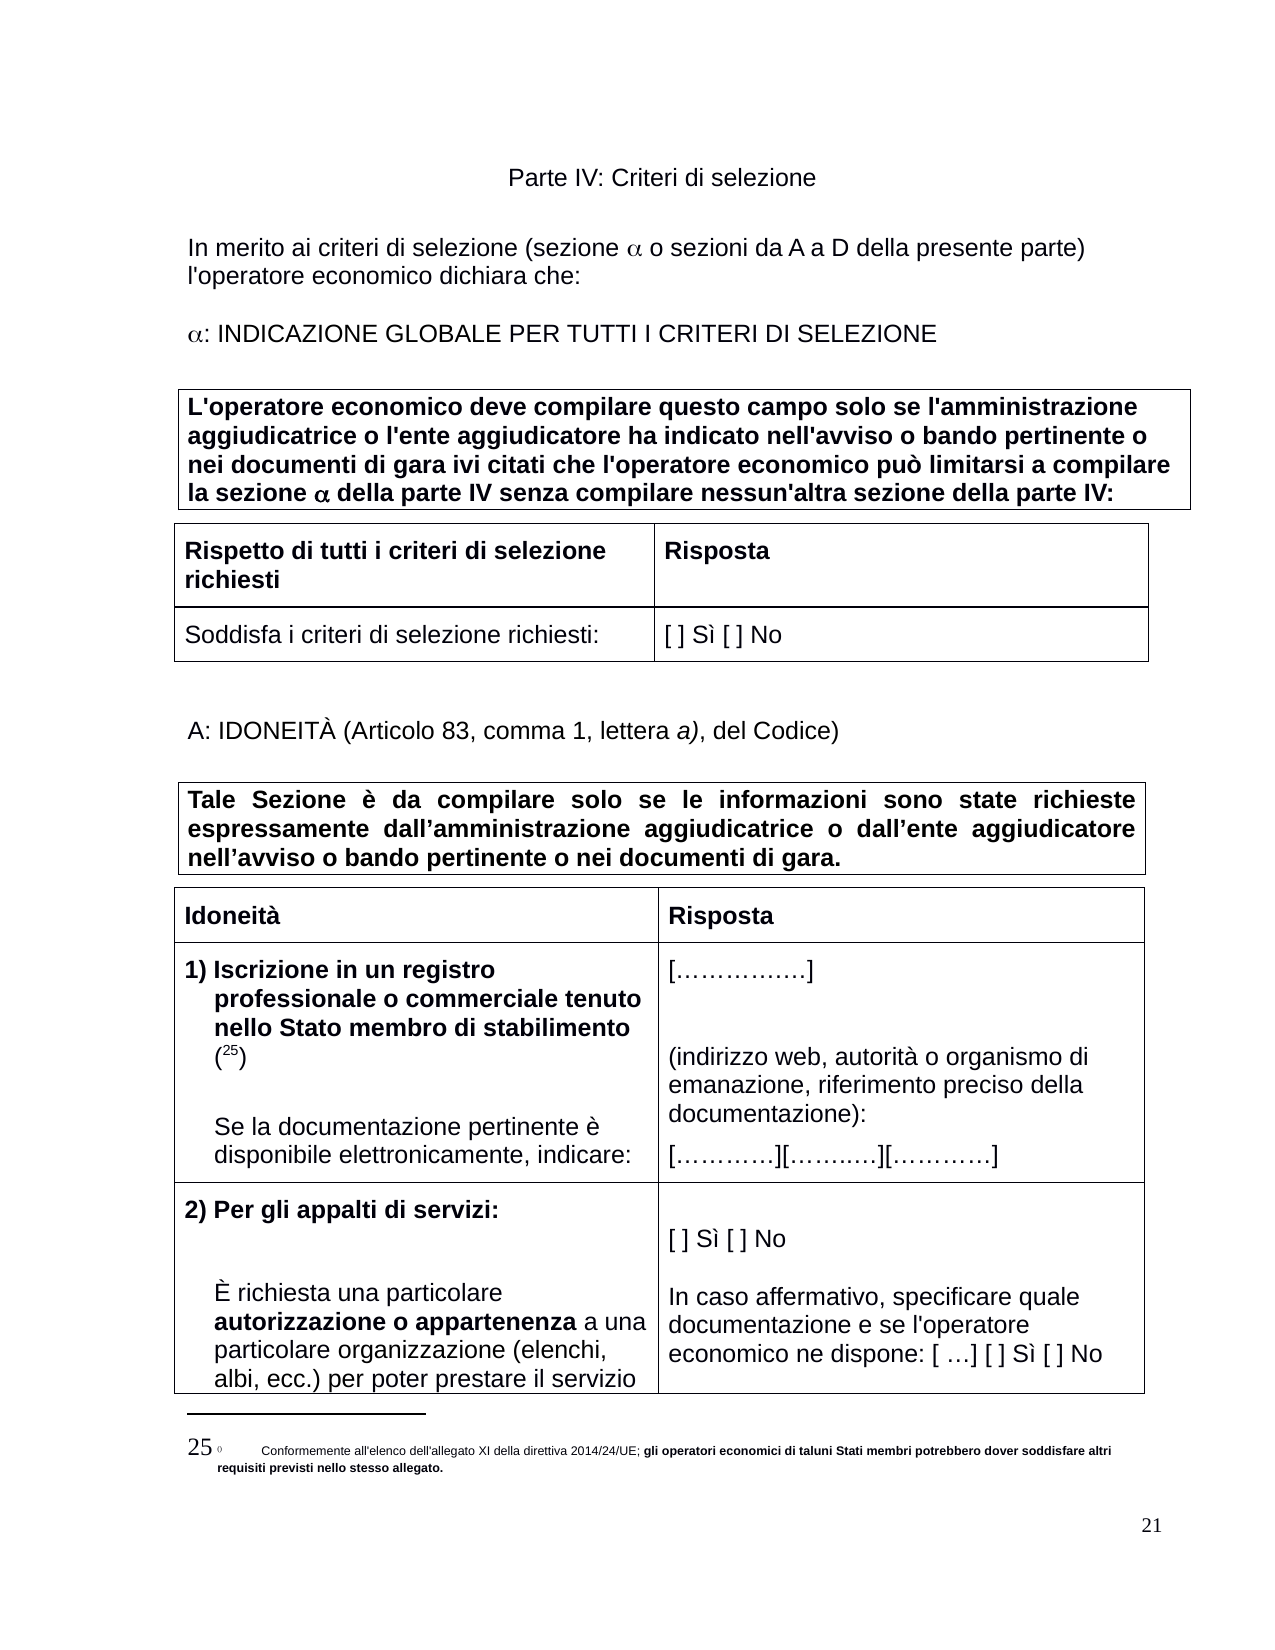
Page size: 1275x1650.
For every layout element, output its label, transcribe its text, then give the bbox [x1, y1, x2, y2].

table_header Risposta [659, 888, 1144, 942]
table_cell 1) Iscrizione in un registro professionale o commerciale tenuto nello Stato membro di stabilimento () Se la documentazione pertinente è disponibile elettronicamente, indicare: [175, 943, 658, 1182]
table_header Risposta [655, 524, 1148, 606]
table_cell Soddisfa i criteri di selezione richiesti: [175, 608, 654, 661]
table_header Idoneità [175, 888, 658, 942]
title : Indicazione globale per tutti i criteri di selezione [187, 319, 1137, 348]
text Parte IV: Criteri di selezione [187, 162, 1137, 191]
text L'operatore economico deve compilare questo campo solo se l'amministrazione aggiudicatrice o l'ente aggiudicatore ha indicato nell'avviso o bando pertinente o nei documenti di gara ivi citati che l'operatore economico può limitarsi a compilare la sezione  della parte IV senza compilare nessun'altra sezione della parte IV: [179, 390, 1190, 509]
table_cell [ ] Sì [ ] No [655, 608, 1148, 661]
text In merito ai criteri di selezione (sezione  o sezioni da A a D della presente parte) l'operatore economico dichiara che: [187, 232, 1137, 290]
title A: Idoneità (Articolo 83, comma 1, lettera a), del Codice) [187, 716, 1137, 745]
table_header Rispetto di tutti i criteri di selezione richiesti [175, 524, 654, 606]
table_cell [ ] Sì [ ] No In caso affermativo, specificare quale documentazione e se l'operatore economico ne dispone: [ …] [ ] Sì [ ] No [659, 1183, 1144, 1393]
text Tale Sezione è da compilare solo se le informazioni sono state richieste espressamente dall’amministrazione aggiudicatrice o dall’ente aggiudicatore nell’avviso o bando pertinente o nei documenti di gara. [179, 783, 1145, 874]
table_cell [………….…] (indirizzo web, autorità o organismo di emanazione, riferimento preciso della documentazione): […………][……..…][…………] [659, 943, 1144, 1182]
table_cell 2) Per gli appalti di servizi: È richiesta una particolare autorizzazione o appartenenza a una particolare organizzazione (elenchi, albi, ecc.) per poter prestare il servizio [175, 1183, 658, 1393]
